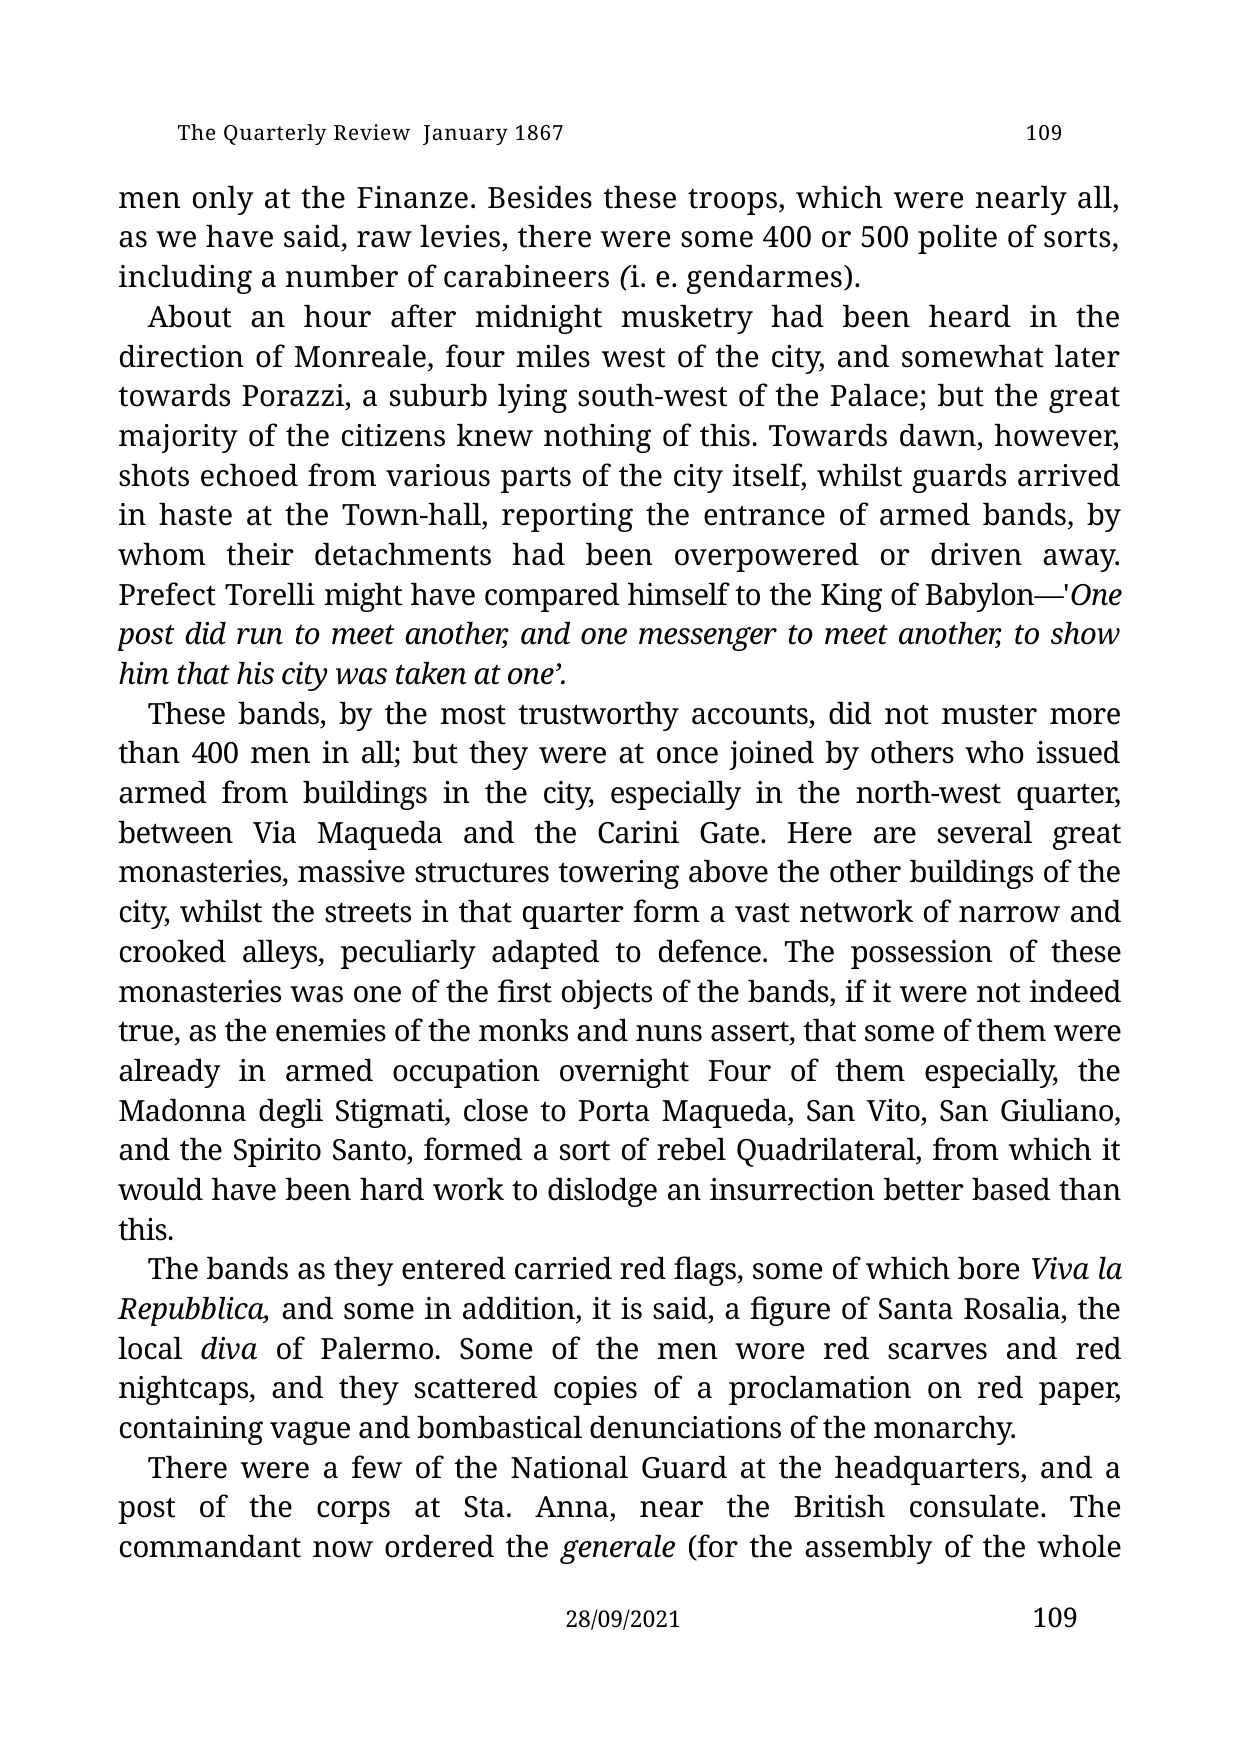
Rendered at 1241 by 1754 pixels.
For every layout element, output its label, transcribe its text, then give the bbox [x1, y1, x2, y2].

text men only at the Finanze. Besides these troops, which were nearly all, as we have said, raw levies, there were some 400 or 500 polite of sorts, including a number of carabineers (i. e. gendarmes). [118, 177, 1122, 296]
text These bands, by the most trustworthy accounts, did not muster more than 400 men in all; but they were at once joined by others who issued armed from buildings in the city, especially in the north-west quarter, between Via Maqueda and the Carini Gate. Here are several great monasteries, massive structures towering above the other buildings of the city, whilst the streets in that quarter form a vast network of narrow and crooked alleys, peculiarly adapted to defence. The possession of these monasteries was one of the first objects of the bands, if it were not indeed true, as the enemies of the monks and nuns assert, that some of them were already in armed occupation overnight Four of them especially, the Madonna degli Stigmati, close to Porta Maqueda, San Vito, San Giuliano, and the Spirito Santo, formed a sort of rebel Quadrilateral, from which it would have been hard work to dislodge an insurrection better based than this. [118, 693, 1122, 1249]
text The bands as they entered carried red flags, some of which bore Viva la Repubblica, and some in addition, it is said, a figure of Santa Rosalia, the local diva of Palermo. Some of the men wore red scarves and red nightcaps, and they scattered copies of a proclamation on red paper, containing vague and bombastical denunciations of the monarchy. [118, 1249, 1122, 1447]
text About an hour after midnight musketry had been heard in the direction of Monreale, four miles west of the city, and somewhat later towards Porazzi, a suburb lying south-west of the Palace; but the great majority of the citizens knew nothing of this. Towards dawn, however, shots echoed from various parts of the city itself, whilst guards arrived in haste at the Town-hall, reporting the entrance of armed bands, by whom their detachments had been overpowered or driven away. Prefect Torelli might have compared himself to the King of Babylon—'One post did run to meet another, and one messenger to meet another, to show him that his city was taken at one’. [118, 296, 1122, 693]
text There were a few of the National Guard at the headquarters, and a post of the corps at Sta. Anna, near the British consulate. The commandant now ordered the generale (for the assembly of the whole [118, 1447, 1122, 1566]
